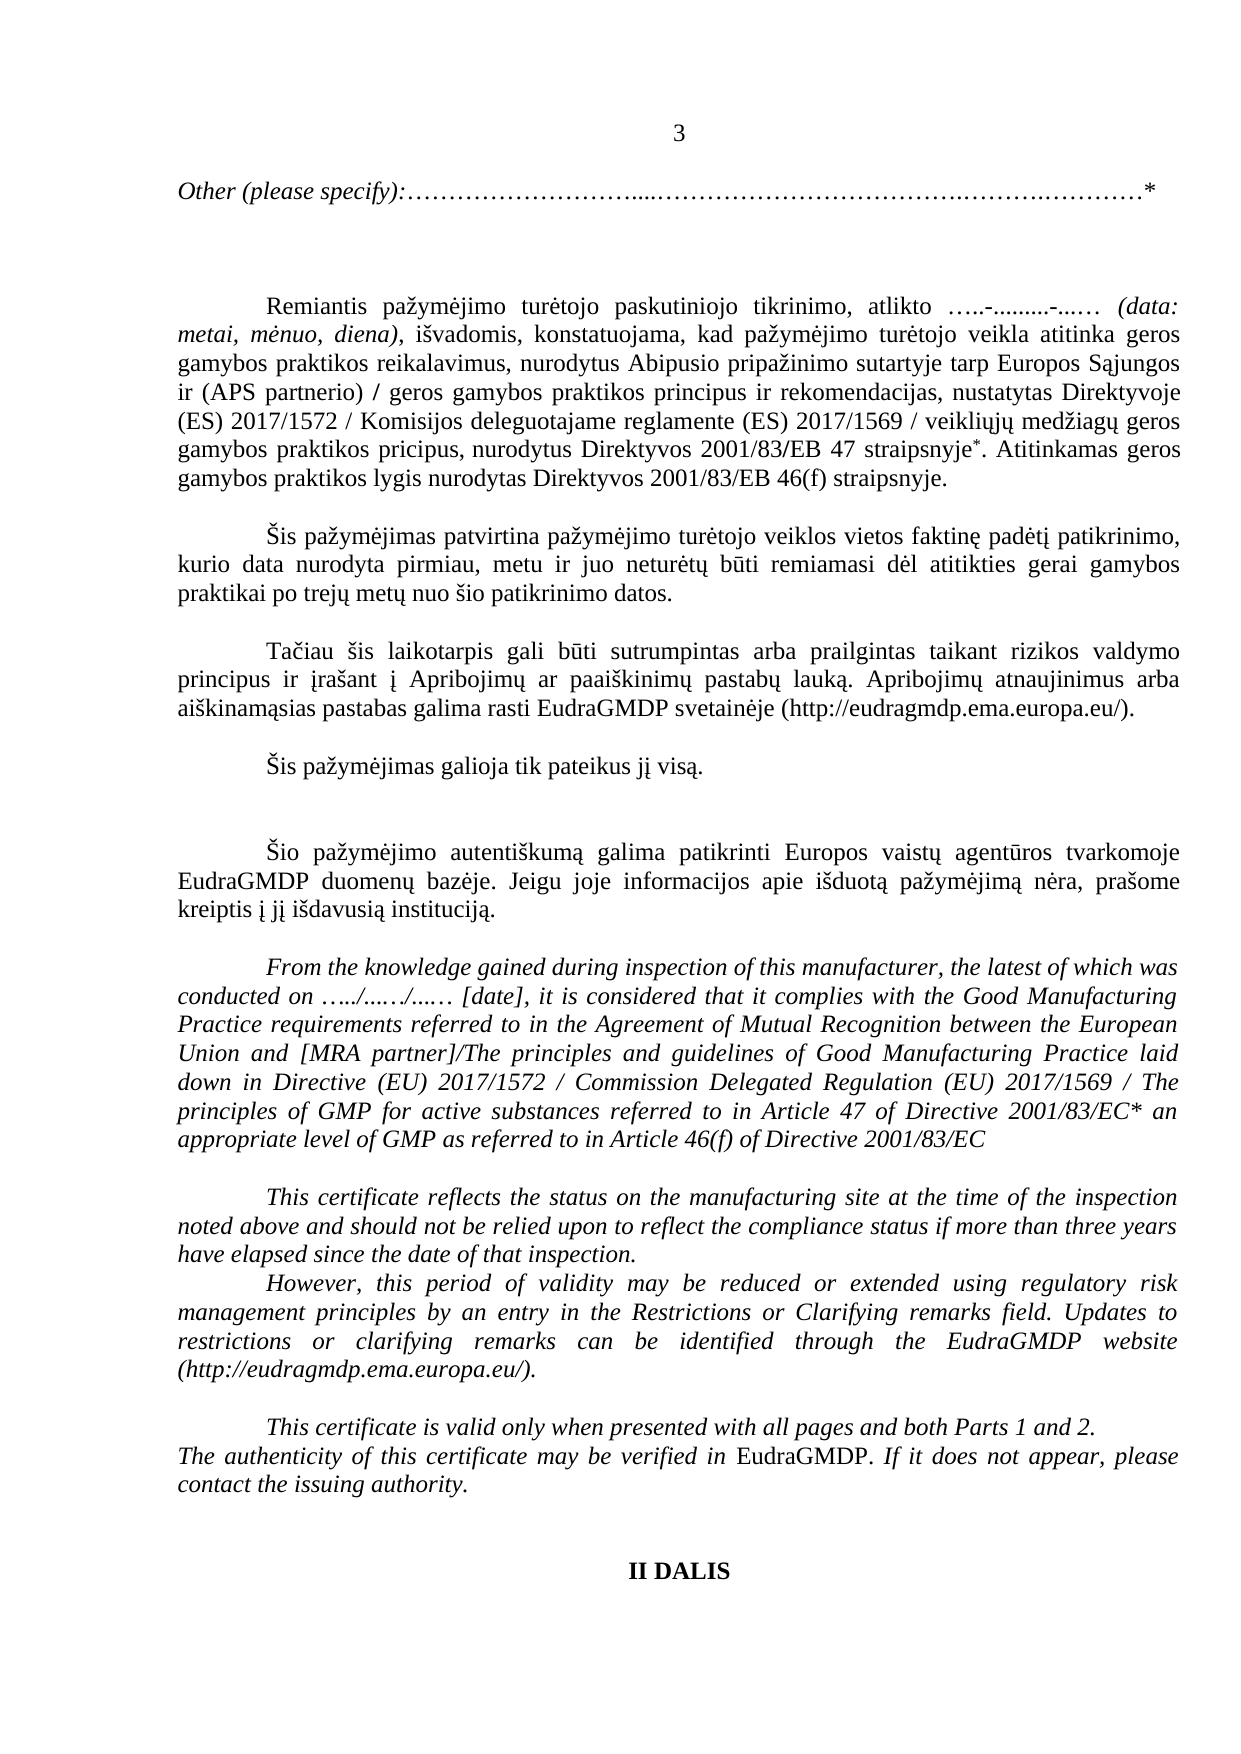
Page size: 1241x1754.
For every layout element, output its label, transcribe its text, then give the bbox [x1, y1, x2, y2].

text Remiantis pažymėjimo turėtojo paskutiniojo tikrinimo, atlikto …..-.........-...… (data: metai, mėnuo, diena), išvadomis, konstatuojama, kad pažymėjimo turėtojo veikla atitinka geros gamybos praktikos reikalavimus, nurodytus Abipusio pripažinimo sutartyje tarp Europos Sąjungos ir (APS partnerio) / geros gamybos praktikos principus ir rekomendacijas, nustatytas Direktyvoje (ES) 2017/1572 / Komisijos deleguotajame reglamente (ES) 2017/1569 / veikliųjų medžiagų geros gamybos praktikos pricipus, nurodytus Direktyvos 2001/83/EB 47 straipsnyje*. Atitinkamas geros gamybos praktikos lygis nurodytas Direktyvos 2001/83/EB 46(f) straipsnyje. [177, 291, 1181, 492]
text From the knowledge gained during inspection of this manufacturer, the latest of which was conducted on …../...…/...… [date], it is considered that it complies with the Good Manufacturing Practice requirements referred to in the Agreement of Mutual Recognition between the European Union and [MRA partner]/The principles and guidelines of Good Manufacturing Practice laid down in Directive (EU) 2017/1572 / Commission Delegated Regulation (EU) 2017/1569 / The principles of GMP for active substances referred to in Article 47 of Directive 2001/83/EC* an appropriate level of GMP as referred to in Article 46(f) of Directive 2001/83/EC [177, 952, 1181, 1153]
text The authenticity of this certificate may be verified in EudraGMDP. If it does not appear, please contact the issuing authority. [177, 1441, 1181, 1498]
text Šio pažymėjimo autentiškumą galima patikrinti Europos vaistų agentūros tvarkomoje EudraGMDP duomenų bazėje. Jeigu joje informacijos apie išduotą pažymėjimą nėra, prašome kreiptis į jį išdavusią instituciją. [177, 837, 1181, 923]
text Tačiau šis laikotarpis gali būti sutrumpintas arba prailgintas taikant rizikos valdymo principus ir įrašant į Apribojimų ar paaiškinimų pastabų lauką. Apribojimų atnaujinimus arba aiškinamąsias pastabas galima rasti EudraGMDP svetainėje (http://eudragmdp.ema.europa.eu/). [177, 636, 1181, 722]
text Other (please specify):………………………....……………………………….……….…………* [177, 176, 1181, 204]
text Šis pažymėjimas galioja tik pateikus jį visą. [177, 751, 1181, 779]
text This certificate reflects the status on the manufacturing site at the time of the inspection noted above and should not be relied upon to reflect the compliance status if more than three years have elapsed since the date of that inspection. [177, 1182, 1181, 1268]
text Šis pažymėjimas patvirtina pažymėjimo turėtojo veiklos vietos faktinę padėtį patikrinimo, kurio data nurodyta pirmiau, metu ir juo neturėtų būti remiamasi dėl atitikties gerai gamybos praktikai po trejų metų nuo šio patikrinimo datos. [177, 521, 1181, 607]
text However, this period of validity may be reduced or extended using regulatory risk management principles by an entry in the Restrictions or Clarifying remarks field. Updates to restrictions or clarifying remarks can be identified through the EudraGMDP website (http://eudragmdp.ema.europa.eu/). [177, 1268, 1181, 1383]
text This certificate is valid only when presented with all pages and both Parts 1 and 2. [177, 1412, 1181, 1441]
text II DALIS [177, 1556, 1181, 1584]
